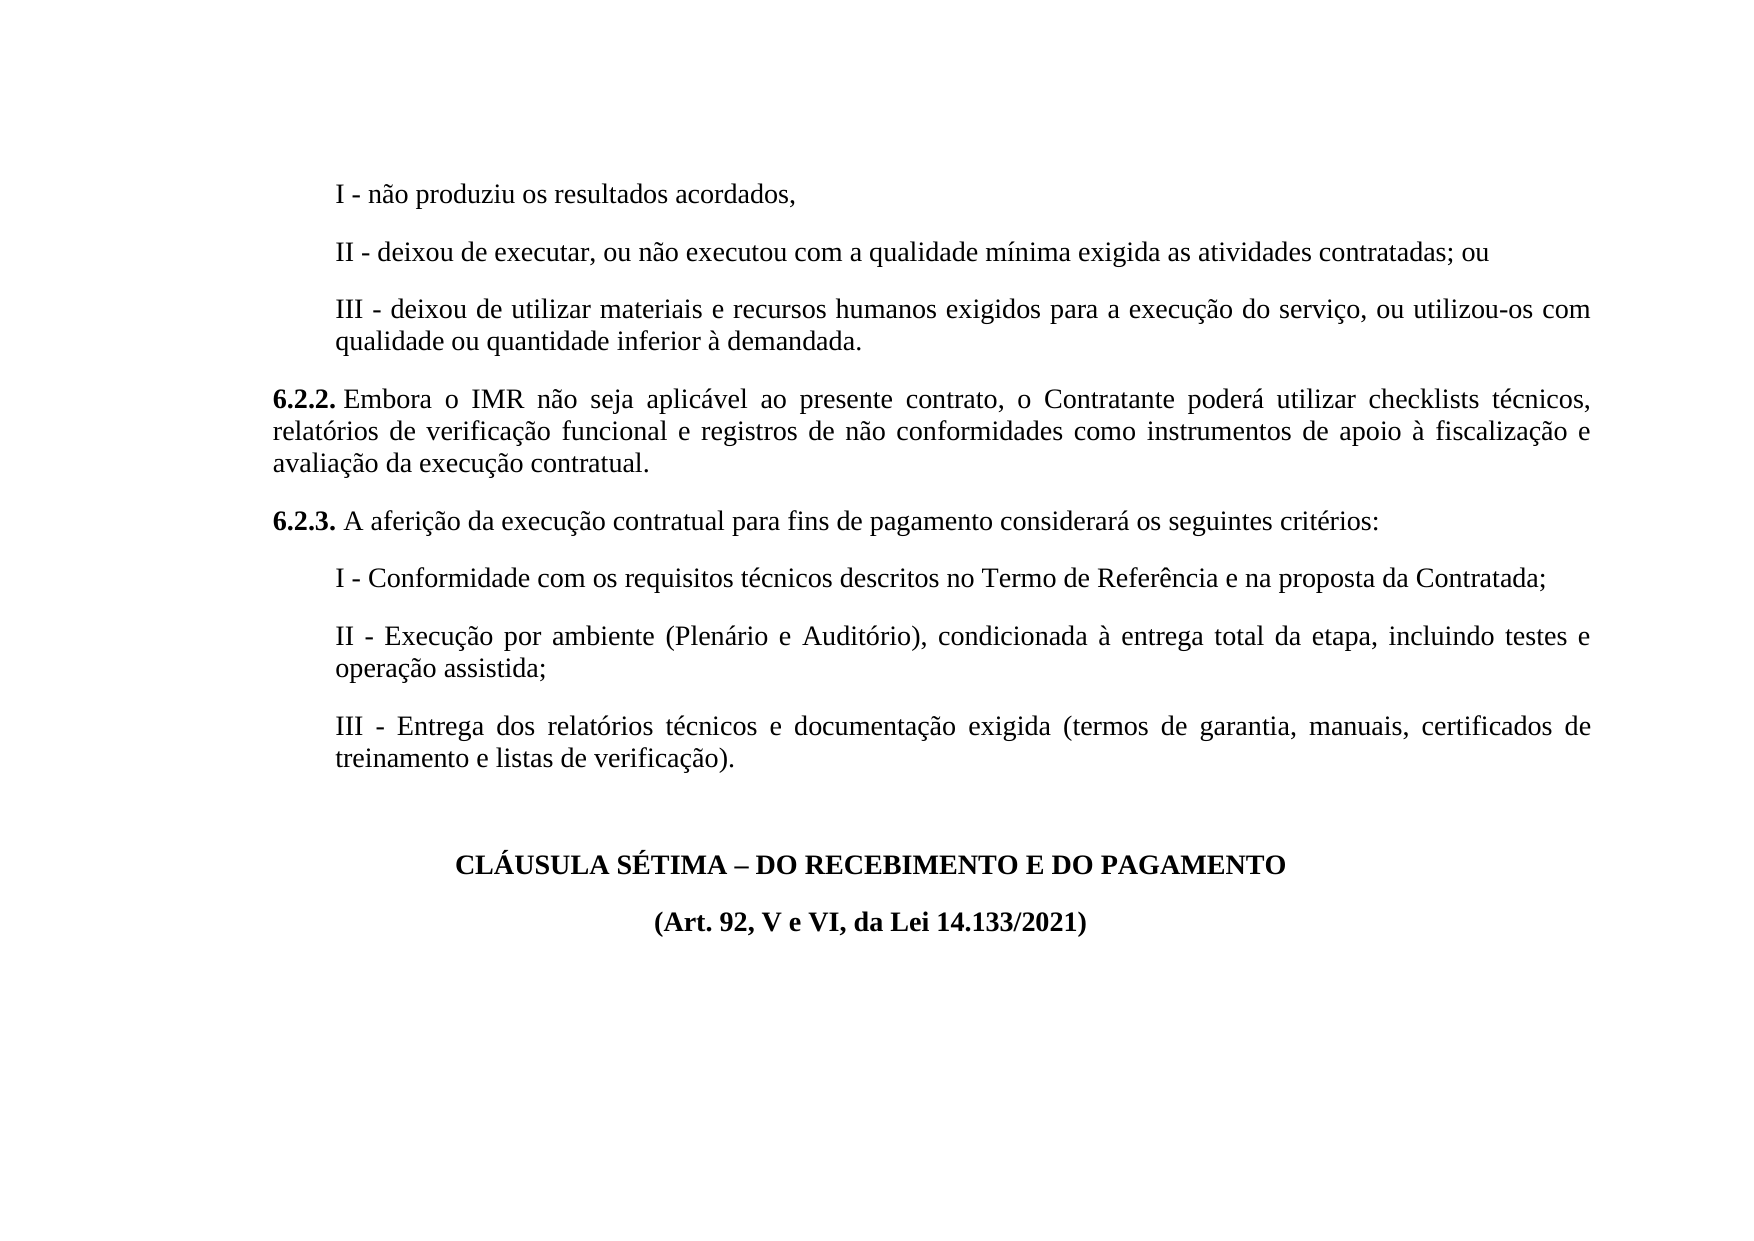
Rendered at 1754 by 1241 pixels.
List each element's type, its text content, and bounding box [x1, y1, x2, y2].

text II - Execução por ambiente (Plenário e Auditório), condicionada à entrega total da etapa, incluindo testes e operação assistida; [335, 619, 1594, 683]
text CLÁUSULA SÉTIMA – DO RECEBIMENTO E DO PAGAMENTO [148, 848, 1594, 880]
text 6.2.2. Embora o IMR não seja aplicável ao presente contrato, o Contratante poderá utilizar checklists técnicos, relatórios de verificação funcional e registros de não conformidades como instrumentos de apoio à fiscalização e avaliação da execução contratual. [273, 382, 1594, 479]
text (Art. 92, V e VI, da Lei 14.133/2021) [148, 905, 1594, 938]
text III - deixou de utilizar materiais e recursos humanos exigidos para a execução do serviço, ou utilizou-os com qualidade ou quantidade inferior à demandada. [335, 292, 1594, 357]
text I - não produziu os resultados acordados, [335, 177, 1594, 209]
text II - deixou de executar, ou não executou com a qualidade mínima exigida as atividades contratadas; ou [335, 234, 1594, 267]
text III - Entrega dos relatórios técnicos e documentação exigida (termos de garantia, manuais, certificados de treinamento e listas de verificação). [335, 708, 1594, 773]
text I - Conformidade com os requisitos técnicos descritos no Termo de Referência e na proposta da Contratada; [335, 561, 1594, 594]
text 6.2.3. A aferição da execução contratual para fins de pagamento considerará os seguintes critérios: [273, 504, 1594, 536]
